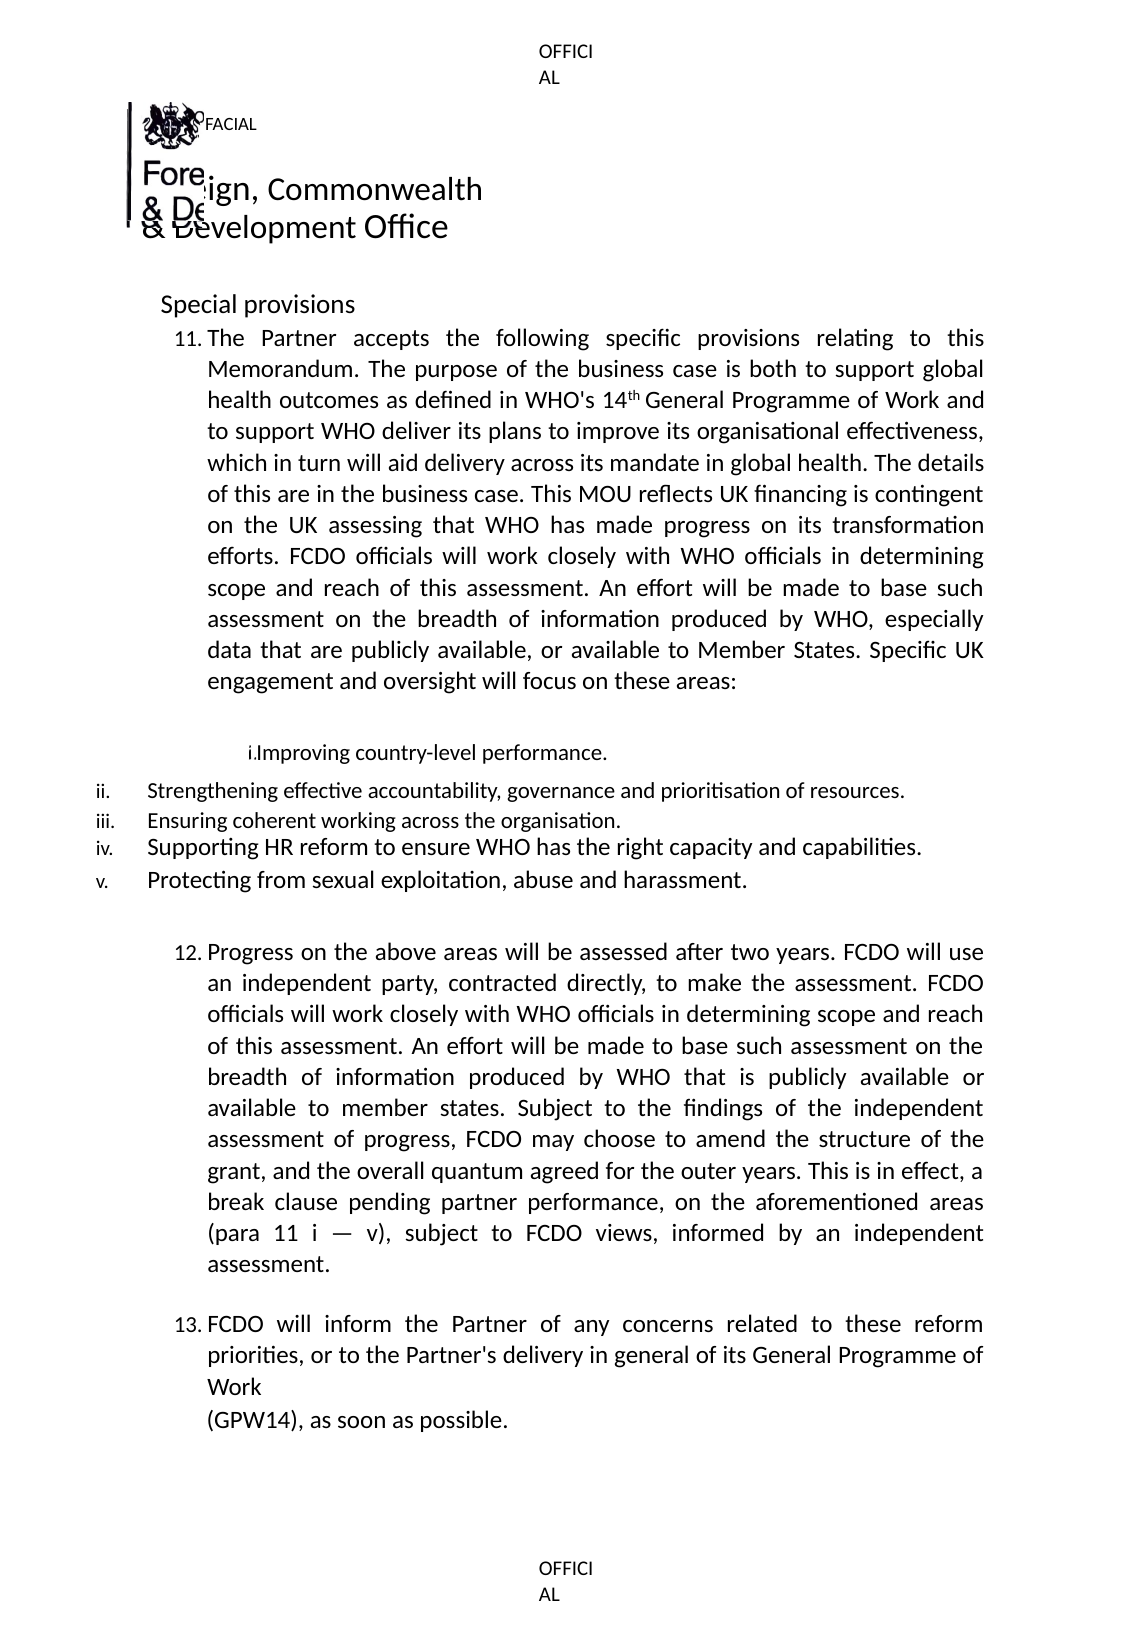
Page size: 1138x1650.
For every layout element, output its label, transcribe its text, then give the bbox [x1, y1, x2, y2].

list Protecting from sexual exploitation, abuse and harassment. [96, 870, 993, 895]
picture [248, 745, 257, 760]
list Supporting HR reform to ensure WHO has the right capacity and capabilities. [96, 836, 993, 861]
picture [126, 102, 204, 228]
subtitle Special provisions [160, 293, 997, 321]
list FCDO will inform the Partner of any concerns related to these reform priorities, or to the Partner's delivery in general of its General Programme of Work [173, 1314, 985, 1401]
text Improving country-level performance. [248, 743, 996, 768]
list Strengthening effective accountability, governance and prioritisation of resources. [96, 781, 993, 804]
list The Partner accepts the following specific provisions relating to this Memorandum. The purpose of the business case is both to support global health outcomes as defined in WHO's 14th General Programme of Work and to support WHO deliver its plans to improve its organisational effectiveness, which in turn will aid delivery across its mandate in global health. The details of this are in the business case. This MOU reflects UK financing is contingent on the UK assessing that WHO has made progress on its transformation efforts. FCDO officials will work closely with WHO officials in determining scope and reach of this assessment. An effort will be made to base such assessment on the breadth of information produced by WHO, especially data that are publicly available, or available to Member States. Specific UK engagement and oversight will focus on these areas: [173, 327, 985, 696]
text (GPW14), as soon as possible. [206, 1410, 991, 1435]
list Ensuring coherent working across the organisation. [96, 811, 993, 834]
list Progress on the above areas will be assessed after two years. FCDO will use an independent party, contracted directly, to make the assessment. FCDO officials will work closely with WHO officials in determining scope and reach of this assessment. An effort will be made to base such assessment on the breadth of information produced by WHO that is publicly available or available to member states. Subject to the findings of the independent assessment of progress, FCDO may choose to amend the structure of the grant, and the overall quantum agreed for the outer years. This is in effect, a break clause pending partner performance, on the aforementioned areas (para 11 i — v), subject to FCDO views, informed by an independent assessment. [173, 942, 985, 1279]
